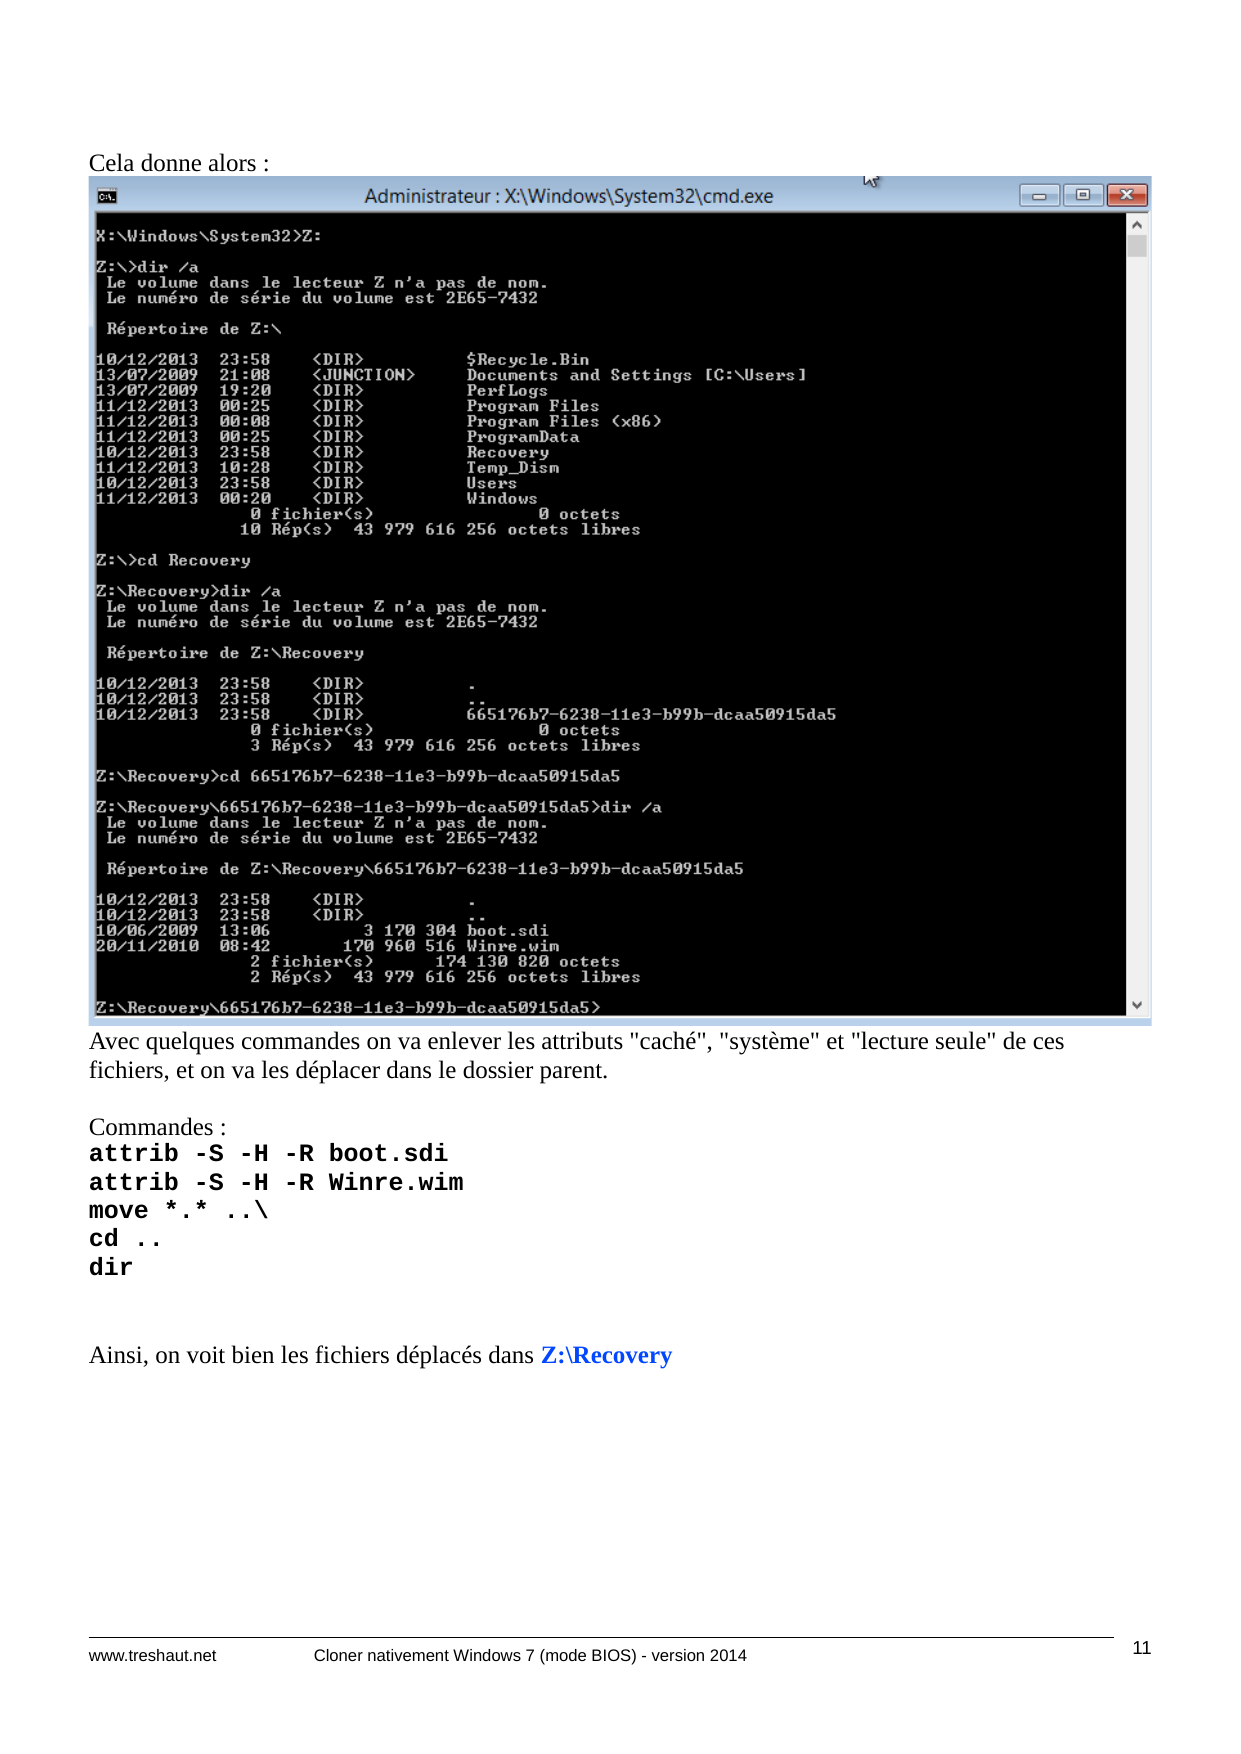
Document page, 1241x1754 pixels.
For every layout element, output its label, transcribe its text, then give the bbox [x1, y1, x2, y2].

picture [88, 176, 1152, 1026]
text cd .. [88, 1226, 1152, 1254]
text attrib -S -H -R boot.sdi [88, 1141, 1152, 1169]
text attrib -S -H -R Winre.wim [88, 1169, 1152, 1198]
text Cela donne alors : [88, 148, 1152, 176]
text Commandes : [88, 1112, 1152, 1141]
text Avec quelques commandes on va enlever les attributs "caché", "système" et "lecture seule" de ces fichiers, et on va les déplacer dans le dossier parent. [88, 1026, 1152, 1083]
text move *.* ..\ [88, 1198, 1152, 1226]
text Ainsi, on voit bien les fichiers déplacés dans Z:\Recovery [88, 1340, 1152, 1369]
text dir [88, 1254, 1152, 1283]
